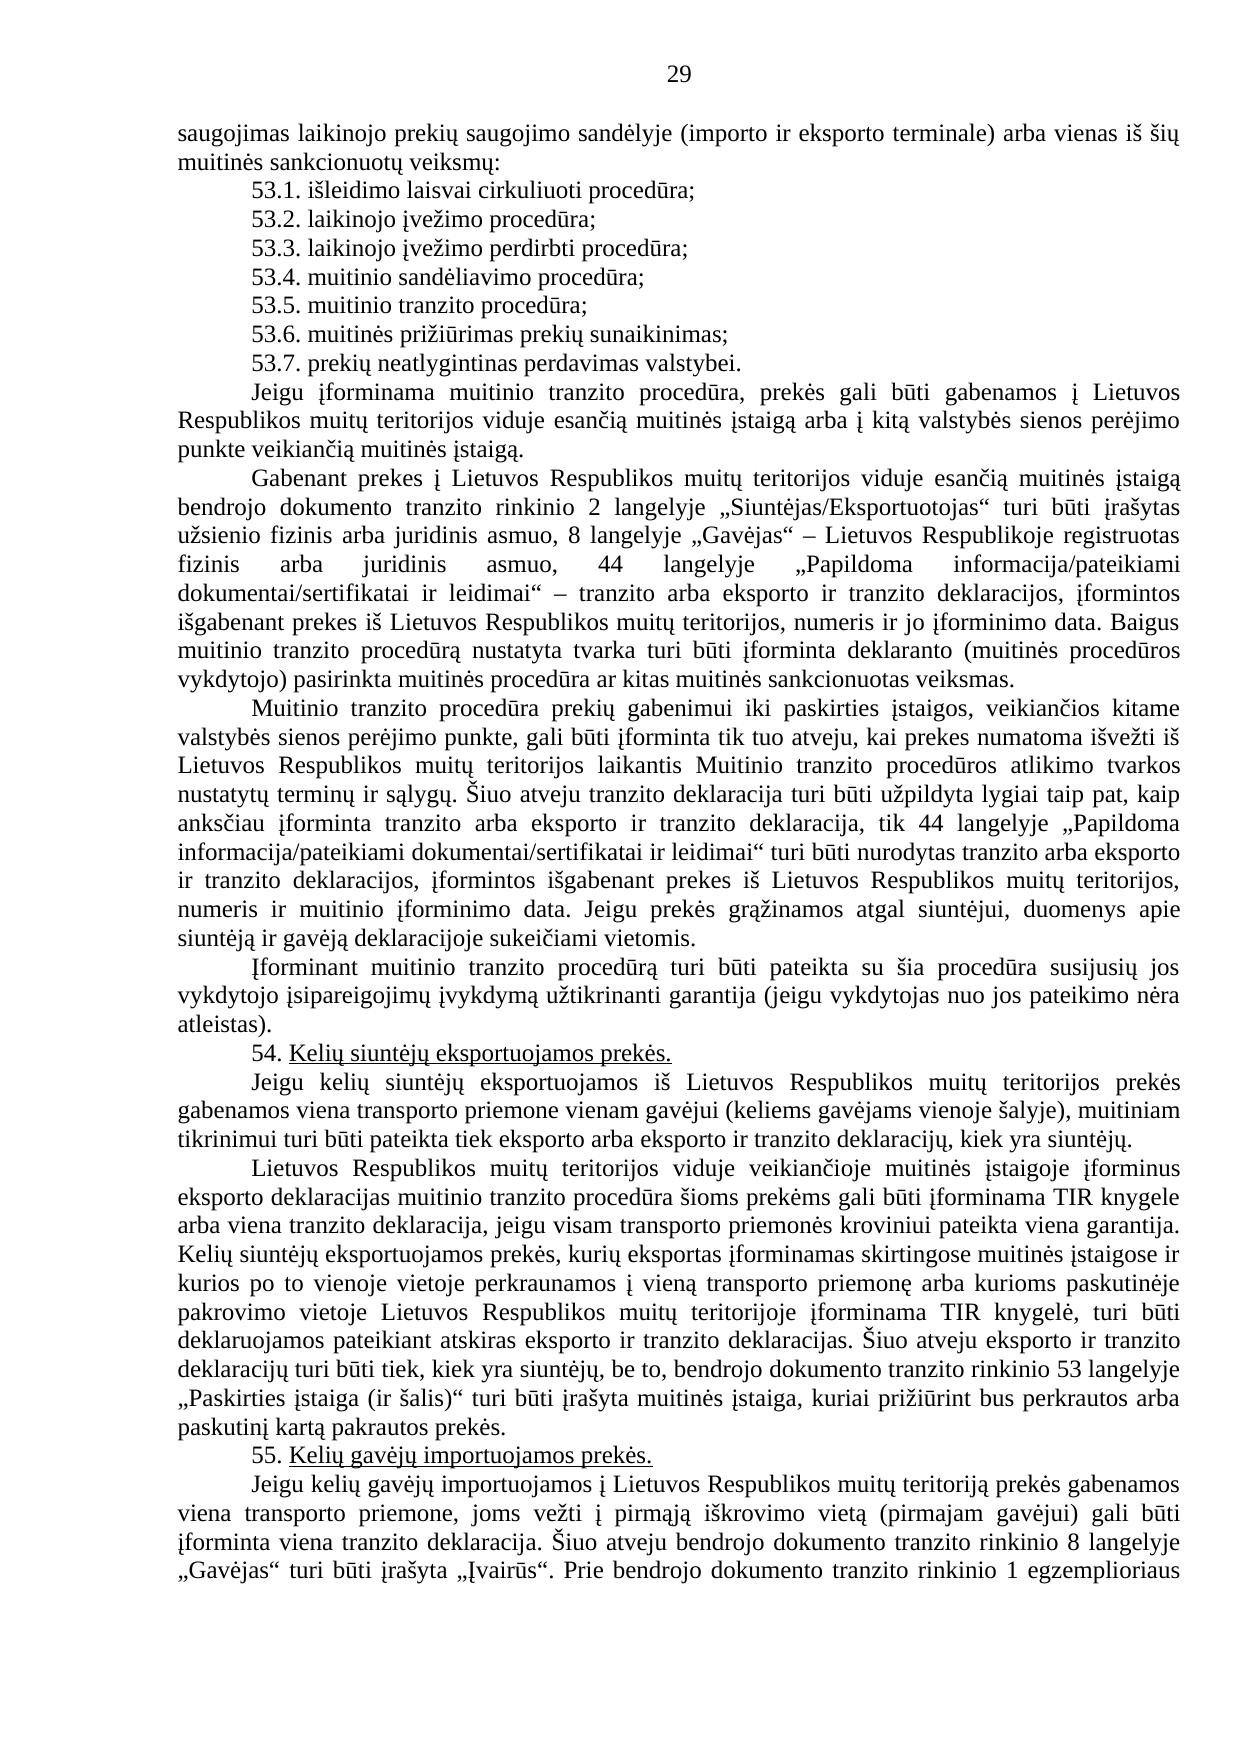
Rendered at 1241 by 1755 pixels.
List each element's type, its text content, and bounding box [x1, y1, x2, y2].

text Muitinio tranzito procedūra prekių gabenimui iki paskirties įstaigos, veikiančios kitame valstybės sienos perėjimo punkte, gali būti įforminta tik tuo atveju, kai prekes numatoma išvežti iš Lietuvos Respublikos muitų teritorijos laikantis Muitinio tranzito procedūros atlikimo tvarkos nustatytų terminų ir sąlygų. Šiuo atveju tranzito deklaracija turi būti užpildyta lygiai taip pat, kaip anksčiau įforminta tranzito arba eksporto ir tranzito deklaracija, tik 44 langelyje „Papildoma informacija/pateikiami dokumentai/sertifikatai ir leidimai“ turi būti nurodytas tranzito arba eksporto ir tranzito deklaracijos, įformintos išgabenant prekes iš Lietuvos Respublikos muitų teritorijos, numeris ir muitinio įforminimo data. Jeigu prekės grąžinamos atgal siuntėjui, duomenys apie siuntėją ir gavėją deklaracijoje sukeičiami vietomis. [177, 693, 1181, 952]
text 55. Kelių gavėjų importuojamos prekės. [177, 1441, 1181, 1469]
text 53.1. išleidimo laisvai cirkuliuoti procedūra; [177, 176, 1181, 204]
text Jeigu kelių gavėjų importuojamos į Lietuvos Respublikos muitų teritoriją prekės gabenamos viena transporto priemone, joms vežti į pirmąją iškrovimo vietą (pirmajam gavėjui) gali būti įforminta viena tranzito deklaracija. Šiuo atveju bendrojo dokumento tranzito rinkinio 8 langelyje „Gavėjas“ turi būti įrašyta „Įvairūs“. Prie bendrojo dokumento tranzito rinkinio 1 egzemplioriaus [177, 1469, 1181, 1584]
text 53.2. laikinojo įvežimo procedūra; [177, 204, 1181, 233]
text saugojimas laikinojo prekių saugojimo sandėlyje (importo ir eksporto terminale) arba vienas iš šių muitinės sankcionuotų veiksmų: [177, 118, 1181, 176]
text 53.6. muitinės prižiūrimas prekių sunaikinimas; [177, 319, 1181, 348]
text Įforminant muitinio tranzito procedūrą turi būti pateikta su šia procedūra susijusių jos vykdytojo įsipareigojimų įvykdymą užtikrinanti garantija (jeigu vykdytojas nuo jos pateikimo nėra atleistas). [177, 952, 1181, 1038]
text Lietuvos Respublikos muitų teritorijos viduje veikiančioje muitinės įstaigoje įforminus eksporto deklaracijas muitinio tranzito procedūra šioms prekėms gali būti įforminama TIR knygele arba viena tranzito deklaracija, jeigu visam transporto priemonės kroviniui pateikta viena garantija. Kelių siuntėjų eksportuojamos prekės, kurių eksportas įforminamas skirtingose muitinės įstaigose ir kurios po to vienoje vietoje perkraunamos į vieną transporto priemonę arba kurioms paskutinėje pakrovimo vietoje Lietuvos Respublikos muitų teritorijoje įforminama TIR knygelė, turi būti deklaruojamos pateikiant atskiras eksporto ir tranzito deklaracijas. Šiuo atveju eksporto ir tranzito deklaracijų turi būti tiek, kiek yra siuntėjų, be to, bendrojo dokumento tranzito rinkinio 53 langelyje „Paskirties įstaiga (ir šalis)“ turi būti įrašyta muitinės įstaiga, kuriai prižiūrint bus perkrautos arba paskutinį kartą pakrautos prekės. [177, 1153, 1181, 1441]
text Jeigu įforminama muitinio tranzito procedūra, prekės gali būti gabenamos į Lietuvos Respublikos muitų teritorijos viduje esančią muitinės įstaigą arba į kitą valstybės sienos perėjimo punkte veikiančią muitinės įstaigą. [177, 377, 1181, 463]
text 53.7. prekių neatlygintinas perdavimas valstybei. [177, 348, 1181, 377]
text Jeigu kelių siuntėjų eksportuojamos iš Lietuvos Respublikos muitų teritorijos prekės gabenamos viena transporto priemone vienam gavėjui (keliems gavėjams vienoje šalyje), muitiniam tikrinimui turi būti pateikta tiek eksporto arba eksporto ir tranzito deklaracijų, kiek yra siuntėjų. [177, 1067, 1181, 1153]
text 53.4. muitinio sandėliavimo procedūra; [177, 262, 1181, 291]
text Gabenant prekes į Lietuvos Respublikos muitų teritorijos viduje esančią muitinės įstaigą bendrojo dokumento tranzito rinkinio 2 langelyje „Siuntėjas/Eksportuotojas“ turi būti įrašytas užsienio fizinis arba juridinis asmuo, 8 langelyje „Gavėjas“ – Lietuvos Respublikoje registruotas fizinis arba juridinis asmuo, 44 langelyje „Papildoma informacija/pateikiami dokumentai/sertifikatai ir leidimai“ – tranzito arba eksporto ir tranzito deklaracijos, įformintos išgabenant prekes iš Lietuvos Respublikos muitų teritorijos, numeris ir jo įforminimo data. Baigus muitinio tranzito procedūrą nustatyta tvarka turi būti įforminta deklaranto (muitinės procedūros vykdytojo) pasirinkta muitinės procedūra ar kitas muitinės sankcionuotas veiksmas. [177, 463, 1181, 693]
text 53.3. laikinojo įvežimo perdirbti procedūra; [177, 233, 1181, 262]
text 54. Kelių siuntėjų eksportuojamos prekės. [177, 1038, 1181, 1067]
text 53.5. muitinio tranzito procedūra; [177, 291, 1181, 319]
